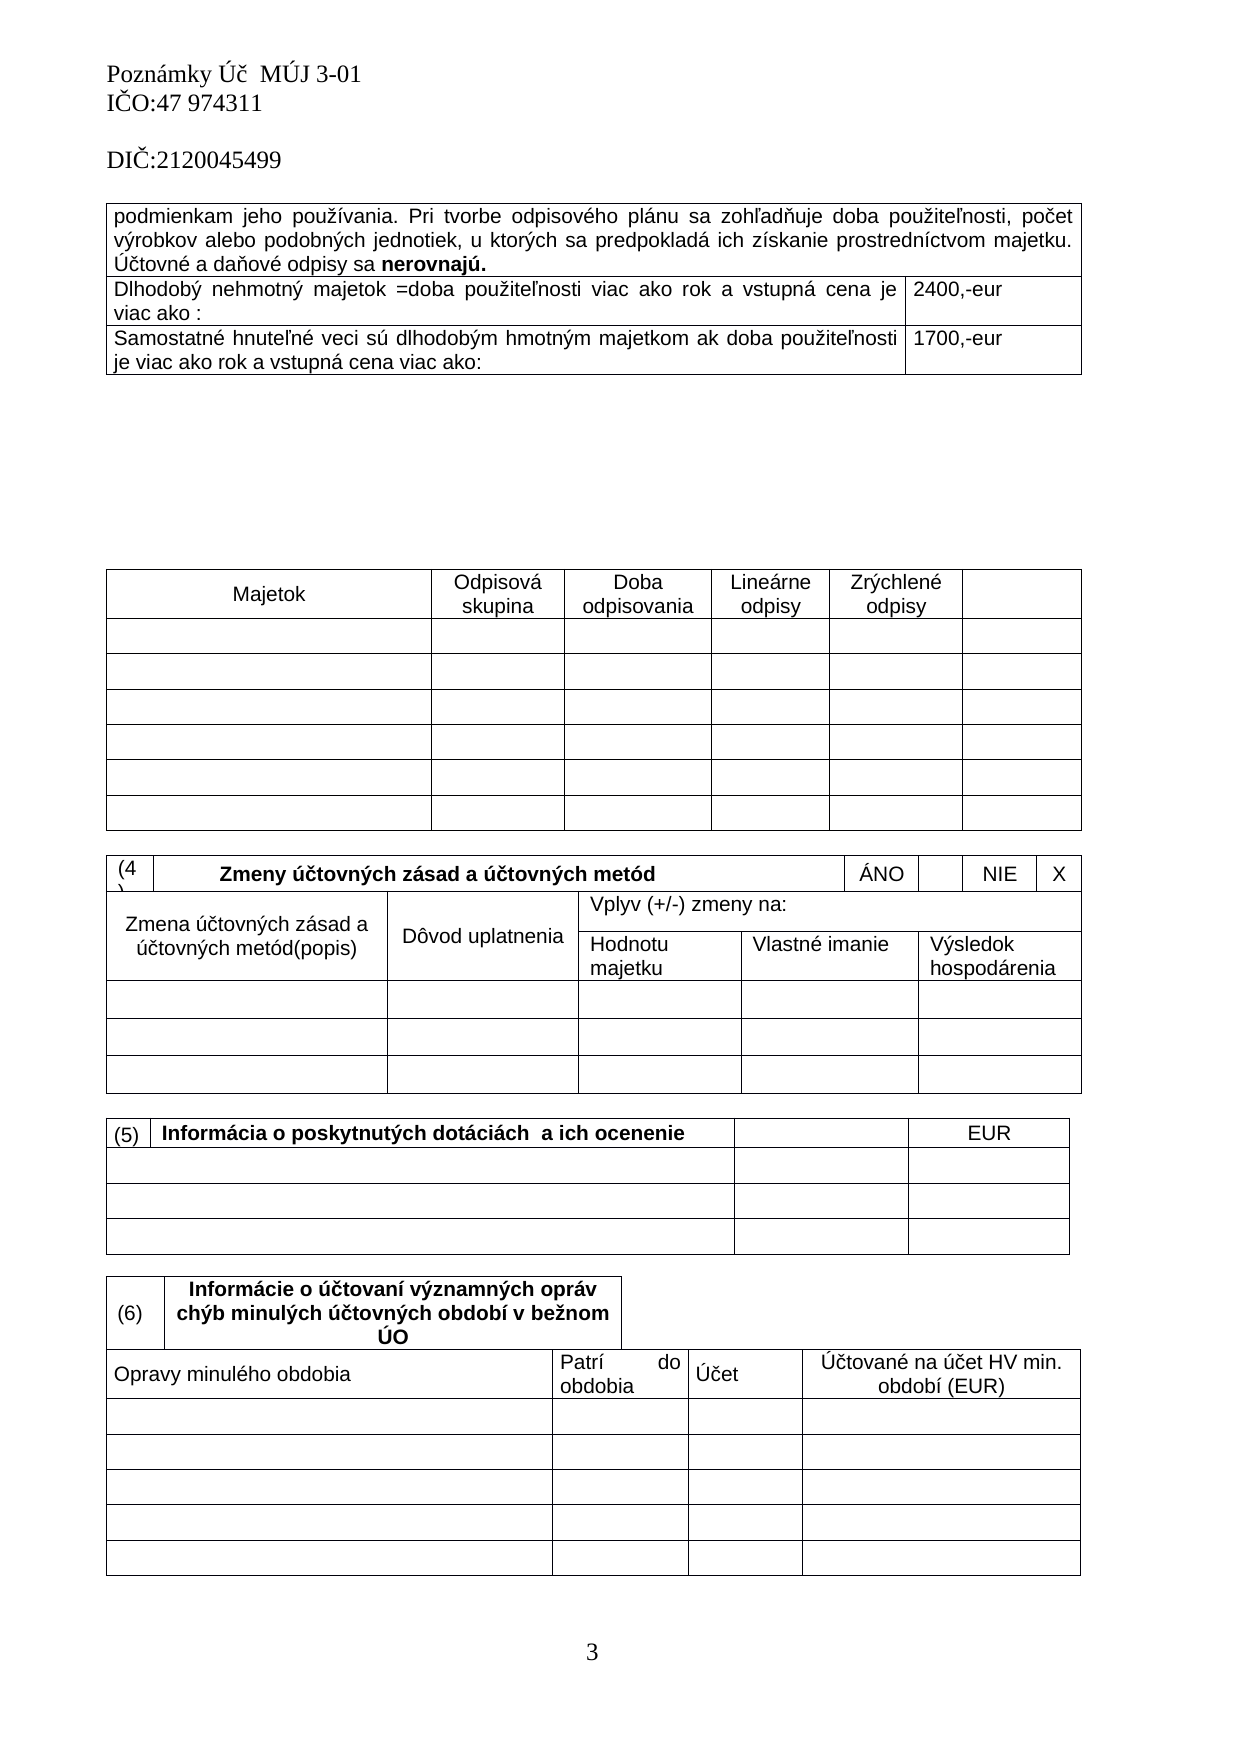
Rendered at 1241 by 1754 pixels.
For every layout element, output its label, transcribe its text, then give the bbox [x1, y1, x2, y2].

table_header NIE [963, 856, 1036, 891]
table_cell [803, 1435, 1080, 1469]
table_cell [742, 1019, 918, 1055]
table_cell [712, 796, 829, 830]
table_cell [909, 1219, 1069, 1253]
table_cell [735, 1184, 908, 1218]
table_header Zrýchlené odpisy [830, 570, 962, 618]
table_cell [919, 1019, 1081, 1055]
table_header Majetok [107, 570, 431, 618]
table_cell Dôvod uplatnenia [388, 892, 578, 980]
table_cell [909, 1184, 1069, 1218]
table_cell [579, 1056, 741, 1092]
table_header Odpisová skupina [432, 570, 564, 618]
table_cell [565, 619, 711, 653]
table_cell [565, 654, 711, 688]
table_cell [432, 796, 564, 830]
table_cell Vplyv (+/-) zmeny na: [579, 892, 1081, 931]
table_cell [689, 1505, 802, 1540]
table_cell [830, 796, 962, 830]
table_cell [919, 1056, 1081, 1092]
table_cell [830, 760, 962, 795]
table_cell [107, 1184, 734, 1218]
table_cell [432, 725, 564, 759]
table_cell [689, 1435, 802, 1469]
table_cell [388, 981, 578, 1017]
table_cell [909, 1148, 1069, 1183]
table_cell podmienkam jeho používania. Pri tvorbe odpisového plánu sa zohľadňuje doba použiteľnosti, počet výrobkov alebo podobných jednotiek, u ktorých sa predpokladá ich získanie prostredníctvom majetku. Účtovné a daňové odpisy sa nerovnajú. [107, 204, 1081, 276]
table_cell [107, 1505, 552, 1540]
table_cell [107, 1435, 552, 1469]
table_cell [553, 1399, 688, 1433]
table_cell [830, 725, 962, 759]
table_cell [432, 619, 564, 653]
table_header EUR [909, 1119, 1069, 1147]
table_cell [565, 690, 711, 724]
table_cell [830, 654, 962, 688]
table_cell Účtované na účet HV min. období (EUR) [803, 1350, 1080, 1398]
table_cell [803, 1505, 1080, 1540]
table_cell [919, 981, 1081, 1017]
table_header Lineárne odpisy [712, 570, 829, 618]
table_cell [553, 1470, 688, 1504]
table_cell [107, 1399, 552, 1433]
table_cell Patrí do obdobia [553, 1350, 688, 1398]
table_cell [565, 796, 711, 830]
table_header Informácie o účtovaní významných opráv chýb minulých účtovných období v bežnom ÚO [165, 1277, 621, 1349]
table_cell [963, 619, 1081, 653]
table_cell [107, 1541, 552, 1575]
table_cell [388, 1056, 578, 1092]
table_cell [565, 725, 711, 759]
table_cell [712, 690, 829, 724]
table_header [963, 570, 1081, 618]
table_cell 1700,-eur [906, 326, 1081, 374]
table_cell [803, 1399, 1080, 1433]
table_header [107, 856, 153, 891]
table_cell [107, 654, 431, 688]
table_cell Hodnotu majetku [579, 932, 741, 980]
table_cell [712, 654, 829, 688]
table_cell [689, 1541, 802, 1575]
table_cell [107, 1056, 387, 1092]
table_cell [689, 1399, 802, 1433]
table_cell [553, 1435, 688, 1469]
table_cell [553, 1541, 688, 1575]
table_cell [803, 1470, 1080, 1504]
table_cell [107, 725, 431, 759]
table_cell Účet [689, 1350, 802, 1398]
table_header ÁNO [845, 856, 918, 891]
table_cell Zmena účtovných zásad a účtovných metód(popis) [107, 892, 387, 980]
table_cell [963, 796, 1081, 830]
table_cell [712, 725, 829, 759]
table_cell [107, 1019, 387, 1055]
table_cell [107, 760, 431, 795]
table_cell Opravy minulého obdobia [107, 1350, 552, 1398]
table_cell [742, 981, 918, 1017]
table_cell [565, 760, 711, 795]
table_cell Samostatné hnuteľné veci sú dlhodobým hmotným majetkom ak doba použiteľnosti je viac ako rok a vstupná cena viac ako: [107, 326, 905, 374]
table_cell [689, 1470, 802, 1504]
table_cell [432, 654, 564, 688]
table_cell [803, 1541, 1080, 1575]
table_cell [735, 1219, 908, 1253]
table_cell [830, 690, 962, 724]
table_header [919, 856, 962, 891]
table_cell [735, 1148, 908, 1183]
table_cell [963, 690, 1081, 724]
table_cell Dlhodobý nehmotný majetok =doba použiteľnosti viac ako rok a vstupná cena je viac ako : [107, 277, 905, 325]
table_header [735, 1119, 908, 1147]
table_cell [963, 654, 1081, 688]
table_cell [107, 690, 431, 724]
table_header Doba odpisovania [565, 570, 711, 618]
table_cell [107, 981, 387, 1017]
table_cell [432, 690, 564, 724]
table_cell [963, 760, 1081, 795]
table_cell [107, 796, 431, 830]
table_cell [742, 1056, 918, 1092]
table_cell Vlastné imanie [742, 932, 918, 980]
table_cell [830, 619, 962, 653]
table_cell [579, 981, 741, 1017]
table_cell [963, 725, 1081, 759]
table_cell Výsledok hospodárenia [919, 932, 1081, 980]
table_cell [712, 760, 829, 795]
table_cell [388, 1019, 578, 1055]
table_header [107, 1277, 164, 1349]
table_cell [712, 619, 829, 653]
table_cell [107, 1219, 734, 1253]
table_cell [553, 1505, 688, 1540]
table_cell 2400,-eur [906, 277, 1081, 325]
table_header Informácia o poskytnutých dotáciách a ich ocenenie [151, 1119, 734, 1147]
table_header [107, 1119, 150, 1147]
table_cell [579, 1019, 741, 1055]
table_header Zmeny účtovných zásad a účtovných metód [154, 856, 844, 891]
table_cell [107, 1148, 734, 1183]
table_cell [107, 1470, 552, 1504]
table_cell [432, 760, 564, 795]
table_header X [1037, 856, 1081, 891]
table_cell [107, 619, 431, 653]
